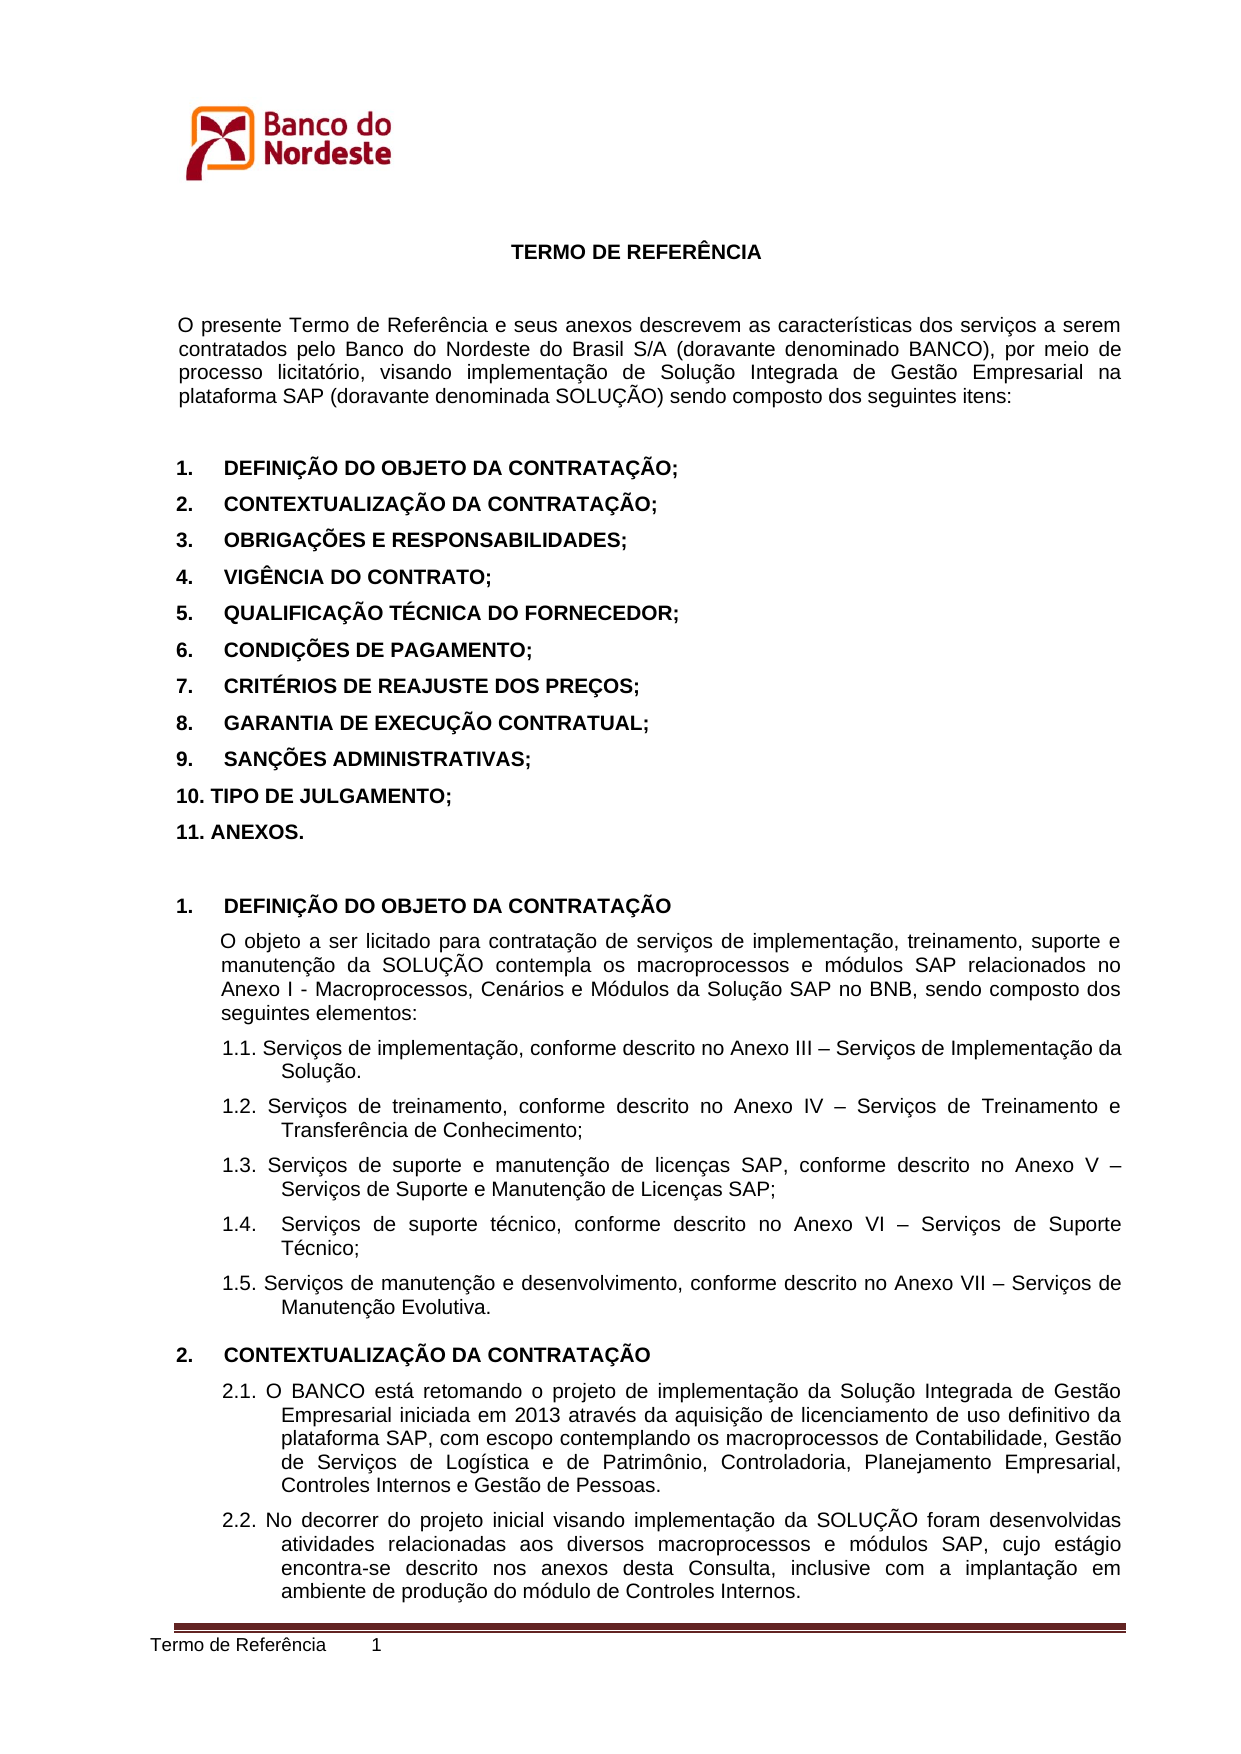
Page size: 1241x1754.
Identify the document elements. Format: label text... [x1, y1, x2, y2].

subtitle 2. CONTEXTUALIZAÇÃO DA CONTRATAÇÃO [176, 1343, 1124, 1367]
subtitle 1. DEFINIÇÃO DO OBJETO DA CONTRATAÇÃO; [176, 455, 1124, 479]
text 2.1. O BANCO está retomando o projeto de implementação da Solução Integrada de Gestão Empresarial iniciada em 2013 através da aquisição de licenciamento de uso definitivo da plataforma SAP, com escopo contemplando os macroprocessos de Contabilidade, Gestão de Serviços de Logística e de Patrimônio, Controladoria, Planejamento Empresarial, Controles Internos e Gestão de Pessoas. [222, 1379, 1123, 1497]
text O presente Termo de Referência e seus anexos descrevem as características dos serviços a serem contratados pelo Banco do Nordeste do Brasil S/A (doravante denominado BANCO), por meio de processo licitatório, visando implementação de Solução Integrada de Gestão Empresarial na plataforma SAP (doravante denominada SOLUÇÃO) sendo composto dos seguintes itens: [177, 314, 1123, 408]
subtitle 4. VIGÊNCIA DO CONTRATO; [176, 565, 1124, 589]
subtitle 6. CONDIÇÕES DE PAGAMENTO; [176, 638, 1124, 662]
text O objeto a ser licitado para contratação de serviços de implementação, treinamento, suporte e manutenção da SOLUÇÃO contempla os macroprocessos e módulos SAP relacionados no Anexo I - Macroprocessos, Cenários e Módulos da Solução SAP no BNB, sendo composto dos seguintes elementos: [220, 930, 1123, 1024]
text 1.4. Serviços de suporte técnico, conforme descrito no Anexo VI – Serviços de Suporte Técnico; [222, 1213, 1123, 1260]
text 1.5. Serviços de manutenção e desenvolvimento, conforme descrito no Anexo VII – Serviços de Manutenção Evolutiva. [222, 1272, 1123, 1318]
text 1.2. Serviços de treinamento, conforme descrito no Anexo IV – Serviços de Treinamento e Transferência de Conhecimento; [222, 1095, 1123, 1142]
picture [177, 97, 397, 187]
text 2.2. No decorrer do projeto inicial visando implementação da SOLUÇÃO foram desenvolvidas atividades relacionadas aos diversos macroprocessos e módulos SAP, cujo estágio encontra-se descrito nos anexos desta Consulta, inclusive com a implantação em ambiente de produção do módulo de Controles Internos. [222, 1509, 1123, 1603]
subtitle 9. SANÇÕES ADMINISTRATIVAS; [176, 747, 1124, 771]
subtitle 11. ANEXOS. [176, 820, 1124, 844]
text 1.3. Serviços de suporte e manutenção de licenças SAP, conforme descrito no Anexo V – Serviços de Suporte e Manutenção de Licenças SAP; [222, 1154, 1123, 1201]
subtitle 10. TIPO DE JULGAMENTO; [176, 783, 1124, 807]
subtitle 1. DEFINIÇÃO DO OBJETO DA CONTRATAÇÃO [176, 894, 1124, 918]
text 1.1. Serviços de implementação, conforme descrito no Anexo III – Serviços de Implementação da Solução. [222, 1036, 1123, 1083]
subtitle 7. CRITÉRIOS DE REAJUSTE DOS PREÇOS; [176, 674, 1124, 698]
subtitle 8. GARANTIA DE EXECUÇÃO CONTRATUAL; [176, 711, 1124, 734]
text TERMO DE REFERÊNCIA [150, 240, 1123, 264]
subtitle 2. CONTEXTUALIZAÇÃO DA CONTRATAÇÃO; [176, 492, 1124, 516]
subtitle 3. OBRIGAÇÕES E RESPONSABILIDADES; [176, 528, 1124, 552]
subtitle 5. QUALIFICAÇÃO TÉCNICA DO FORNECEDOR; [176, 601, 1124, 625]
